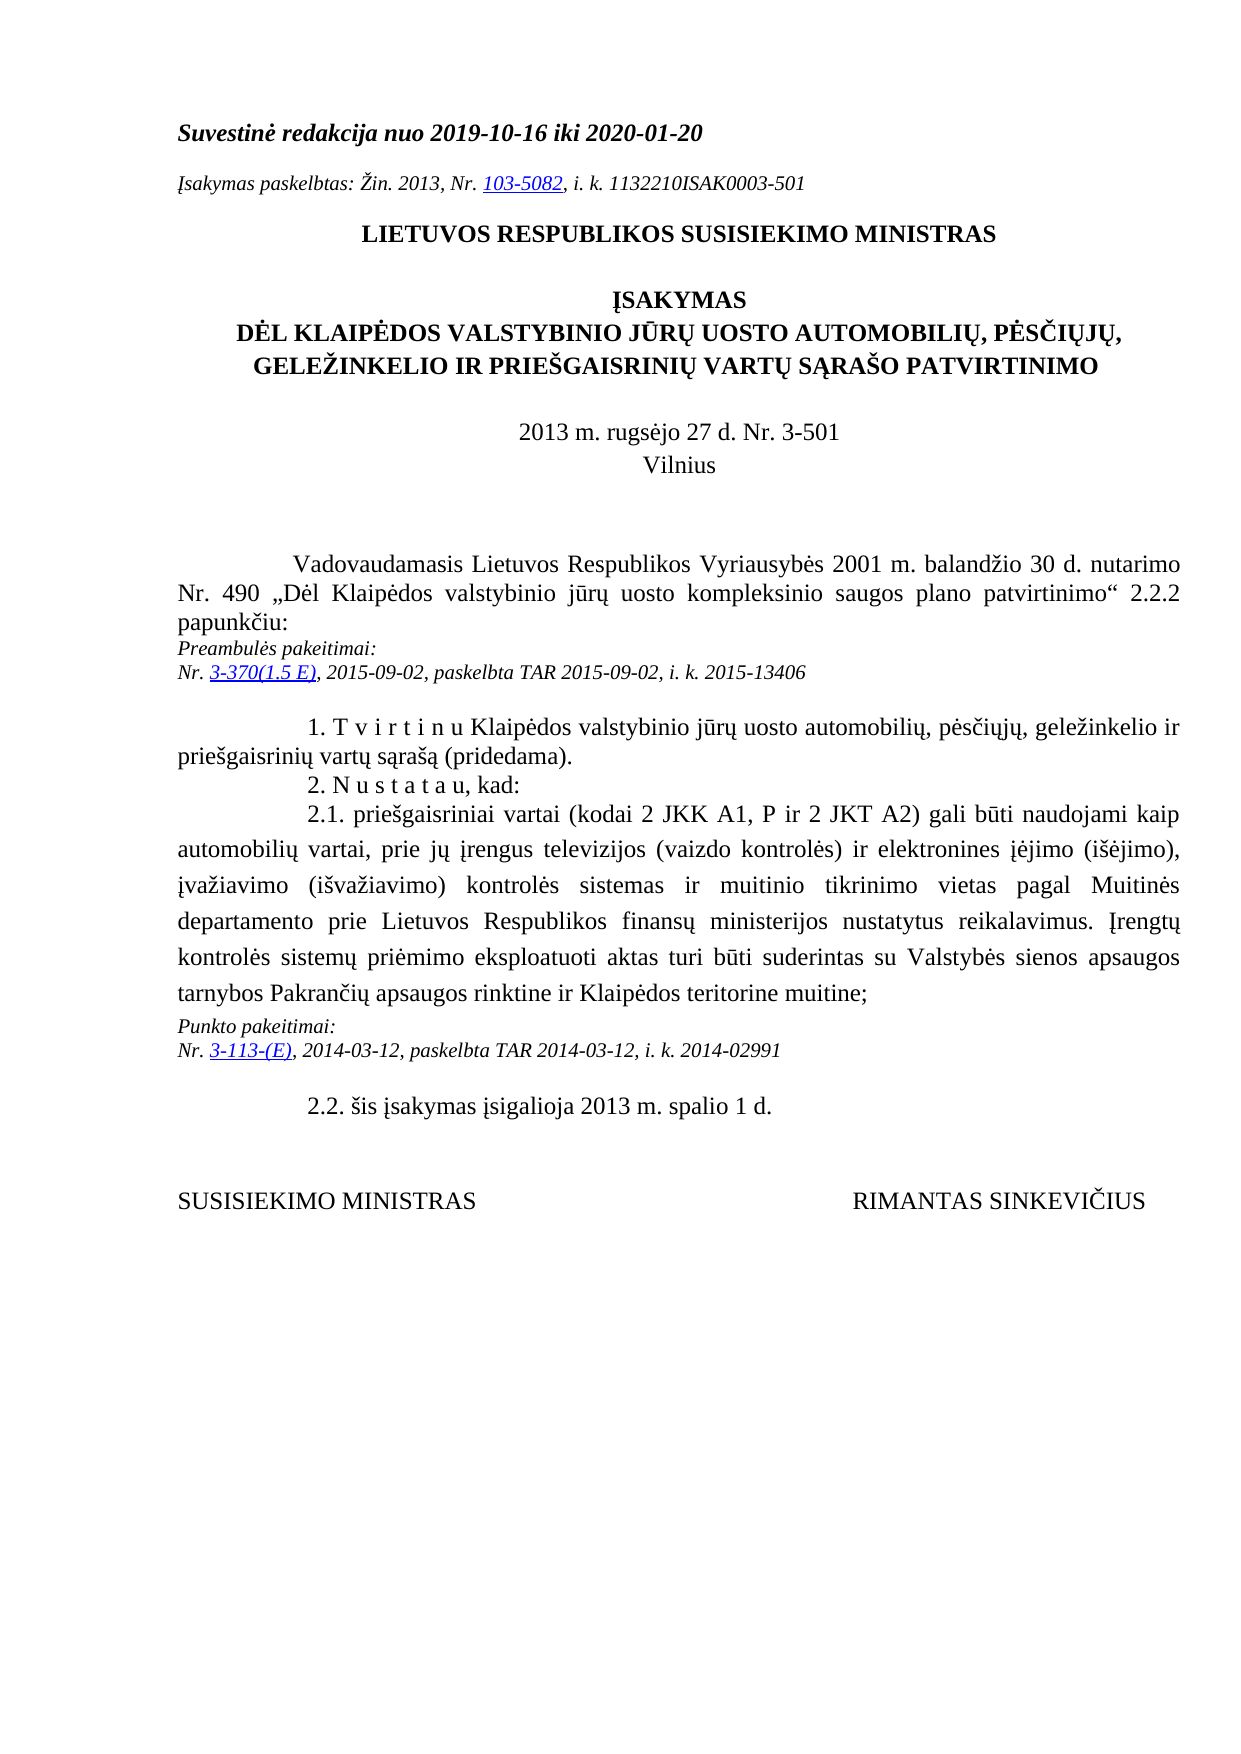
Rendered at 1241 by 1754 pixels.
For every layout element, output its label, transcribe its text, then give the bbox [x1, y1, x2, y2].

text Nr. 3-370(1.5 E), 2015-09-02, paskelbta TAR 2015-09-02, i. k. 2015-13406 [177, 659, 1181, 684]
text ĮSAKYMAS [177, 285, 1181, 314]
text SUSISIEKIMO MINISTRAS RIMANTAS SINKEVIČIUS [177, 1186, 1181, 1215]
text 2.1. priešgaisriniai vartai (kodai 2 JKK A1, P ir 2 JKT A2) gali būti naudojami kaip automobilių vartai, prie jų įrengus televizijos (vaizdo kontrolės) ir elektronines įėjimo (išėjimo), įvažiavimo (išvažiavimo) kontrolės sistemas ir muitinio tikrinimo vietas pagal Muitinės departamento prie Lietuvos Respublikos finansų ministerijos nustatytus reikalavimus. Įrengtų kontrolės sistemų priėmimo eksploatuoti aktas turi būti suderintas su Valstybės sienos apsaugos tarnybos Pakrančių apsaugos rinktine ir Klaipėdos teritorine muitine; [177, 799, 1181, 1007]
text Vadovaudamasis Lietuvos Respublikos Vyriausybės 2001 m. balandžio 30 d. nutarimo Nr. 490 „Dėl Klaipėdos valstybinio jūrų uosto kompleksinio saugos plano patvirtinimo“ 2.2.2 papunkčiu: [177, 549, 1181, 636]
text 2.2. šis įsakymas įsigalioja 2013 m. spalio 1 d. [177, 1091, 1181, 1120]
text Preambulės pakeitimai: [177, 636, 1181, 659]
text 2. N u s t a t a u, kad: [177, 770, 1181, 799]
text 2013 m. rugsėjo 27 d. Nr. 3-501 [177, 417, 1181, 446]
text 1. T v i r t i n u Klaipėdos valstybinio jūrų uosto automobilių, pėsčiųjų, geležinkelio ir priešgaisrinių vartų sąrašą (pridedama). [177, 712, 1181, 770]
text Vilnius [177, 450, 1181, 479]
text LIETUVOS RESPUBLIKOS SUSISIEKIMO MINISTRAS [177, 219, 1181, 248]
text Suvestinė redakcija nuo 2019-10-16 iki 2020-01-20 [177, 118, 1181, 147]
text Įsakymas paskelbtas: Žin. 2013, Nr. 103-5082, i. k. 1132210ISAK0003-501 [177, 171, 1181, 195]
text DĖL KLAIPĖDOS VALSTYBINIO JŪRŲ UOSTO AUTOMOBILIŲ, PĖSČIŲJŲ, GELEŽINKELIO IR PRIEŠGAISRINIŲ VARTŲ SĄRAŠO PATVIRTINIMO [177, 318, 1181, 380]
text Nr. 3-113-(E), 2014-03-12, paskelbta TAR 2014-03-12, i. k. 2014-02991 [177, 1038, 1181, 1062]
text Punkto pakeitimai: [177, 1014, 1181, 1038]
